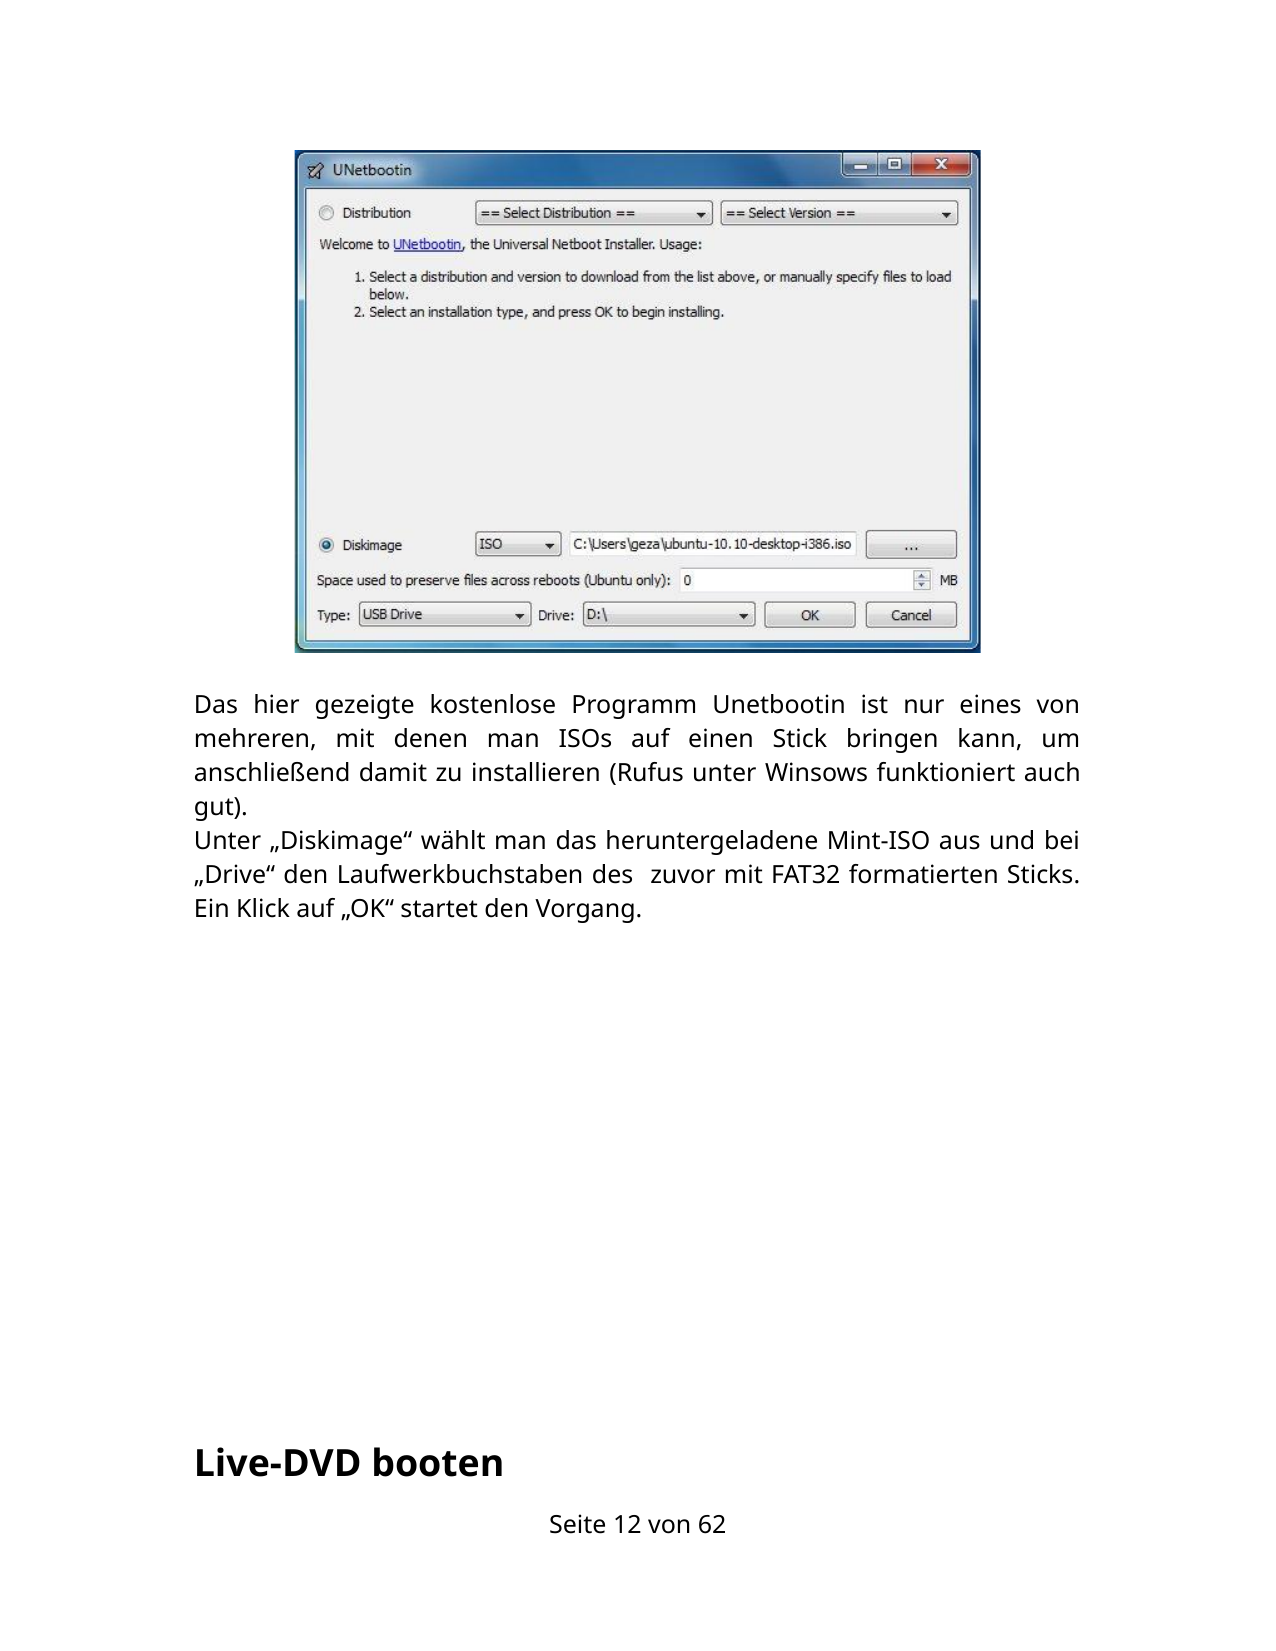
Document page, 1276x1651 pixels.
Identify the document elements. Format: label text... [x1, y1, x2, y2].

text Unter „Diskimage“ wählt man das heruntergeladene Mint-ISO aus und bei „Drive“ den Laufwerkbuchstaben des zuvor mit FAT32 formatierten Sticks. Ein Klick auf „OK“ startet den Vorgang. [187, 823, 1088, 925]
subtitle Live-DVD booten [187, 1430, 1088, 1494]
text Das hier gezeigte kostenlose Programm Unetbootin ist nur eines von mehreren, mit denen man ISOs auf einen Stick bringen kann, um anschließend damit zu installieren (Rufus unter Winsows funktioniert auch gut). [187, 687, 1088, 823]
picture [294, 150, 981, 653]
